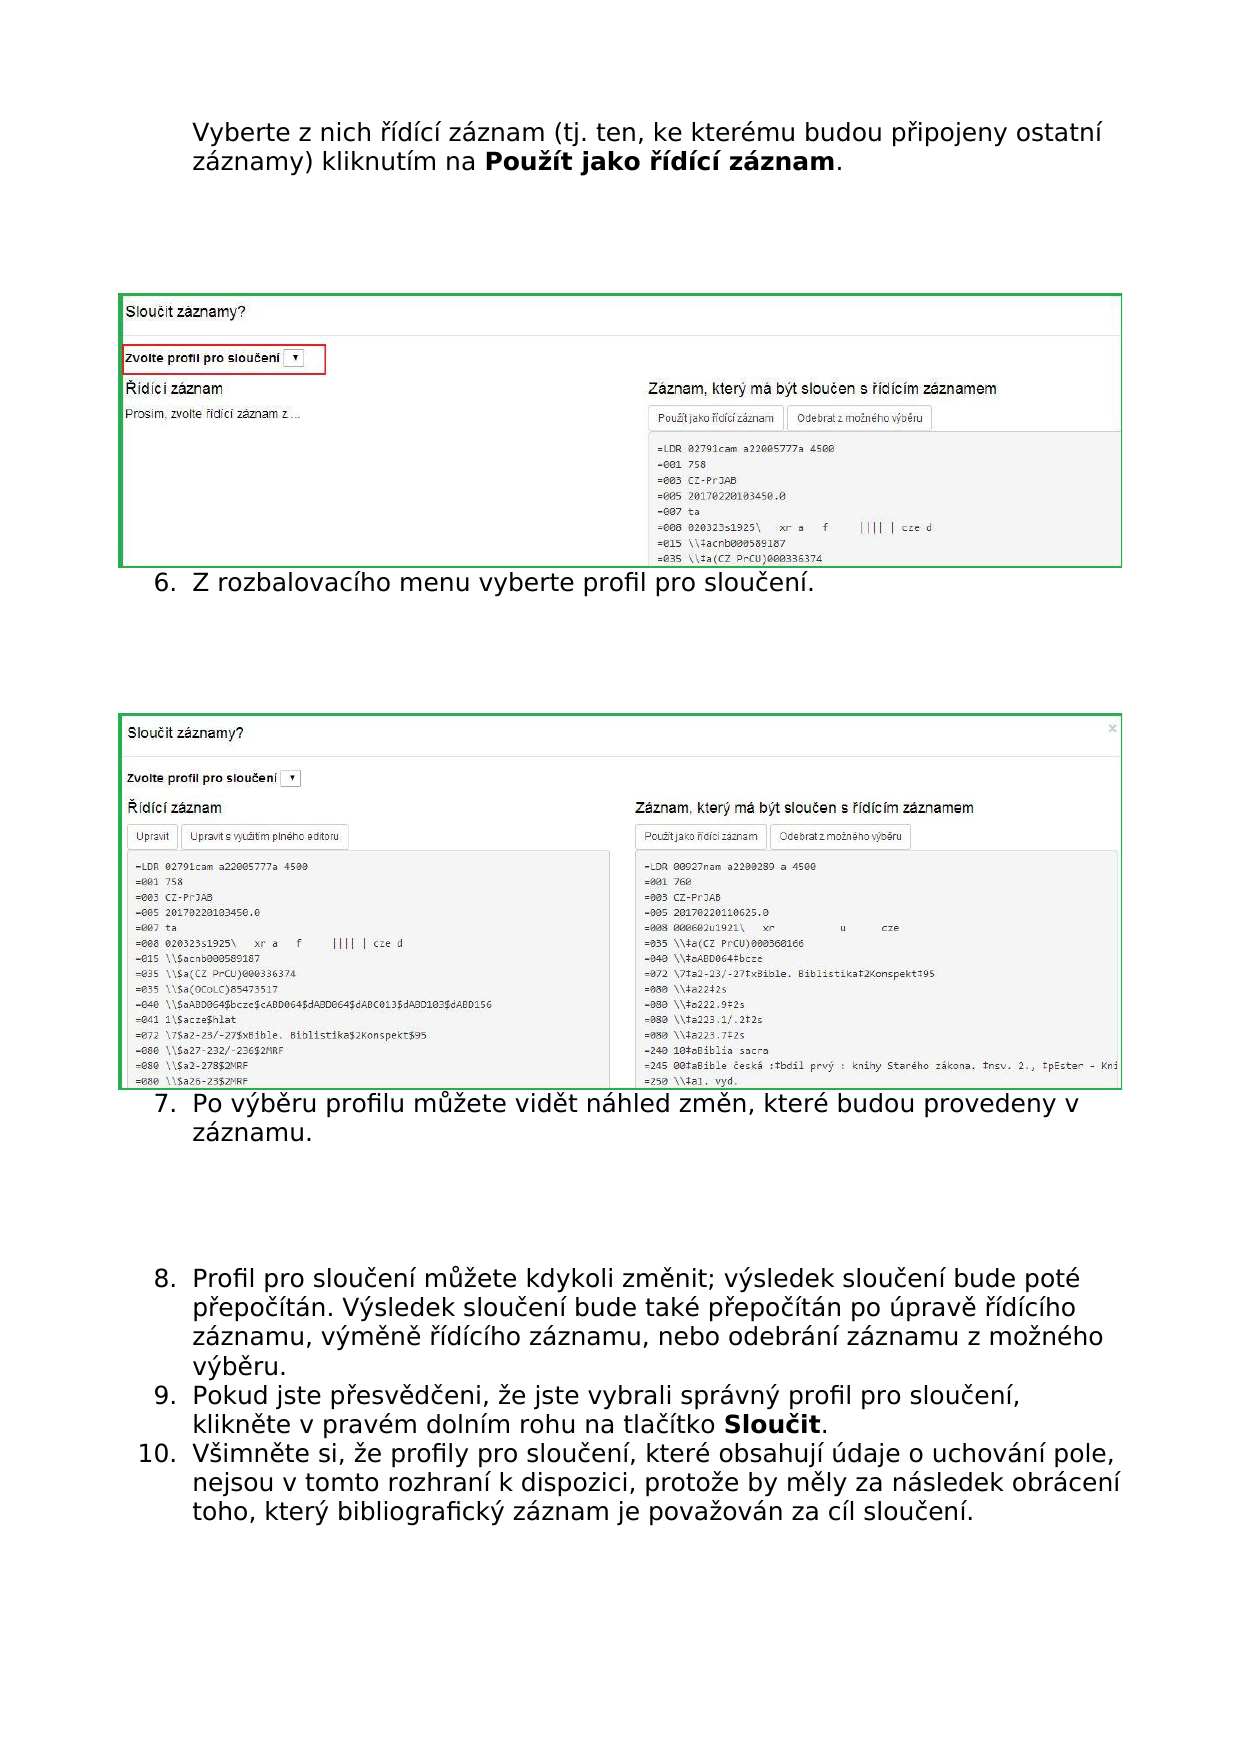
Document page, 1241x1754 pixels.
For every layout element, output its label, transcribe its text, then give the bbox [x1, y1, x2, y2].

list Z rozbalovacího menu vyberte profil pro sloučení. [177, 568, 1122, 713]
picture [118, 293, 1123, 568]
list Profil pro sloučení můžete kdykoli změnit; výsledek sloučení bude poté přepočítán. Výsledek sloučení bude také přepočítán po úpravě řídícího záznamu, výměně řídícího záznamu, nebo odebrání záznamu z možného výběru. [177, 1264, 1122, 1381]
picture [118, 713, 1123, 1090]
list Po výběru profilu můžete vidět náhled změn, které budou provedeny v záznamu. [177, 1090, 1122, 1264]
list Vyberte z nich řídící záznam (tj. ten, ke kterému budou připojeny ostatní záznamy) kliknutím na Použít jako řídící záznam. [177, 118, 1122, 293]
list Všimněte si, že profily pro sloučení, které obsahují údaje o uchování pole, nejsou v tomto rozhraní k dispozici, protože by měly za následek obrácení toho, který bibliografický záznam je považován za cíl sloučení. [177, 1439, 1122, 1527]
list Pokud jste přesvědčeni, že jste vybrali správný profil pro sloučení, klikněte v pravém dolním rohu na tlačítko Sloučit. [177, 1381, 1122, 1439]
